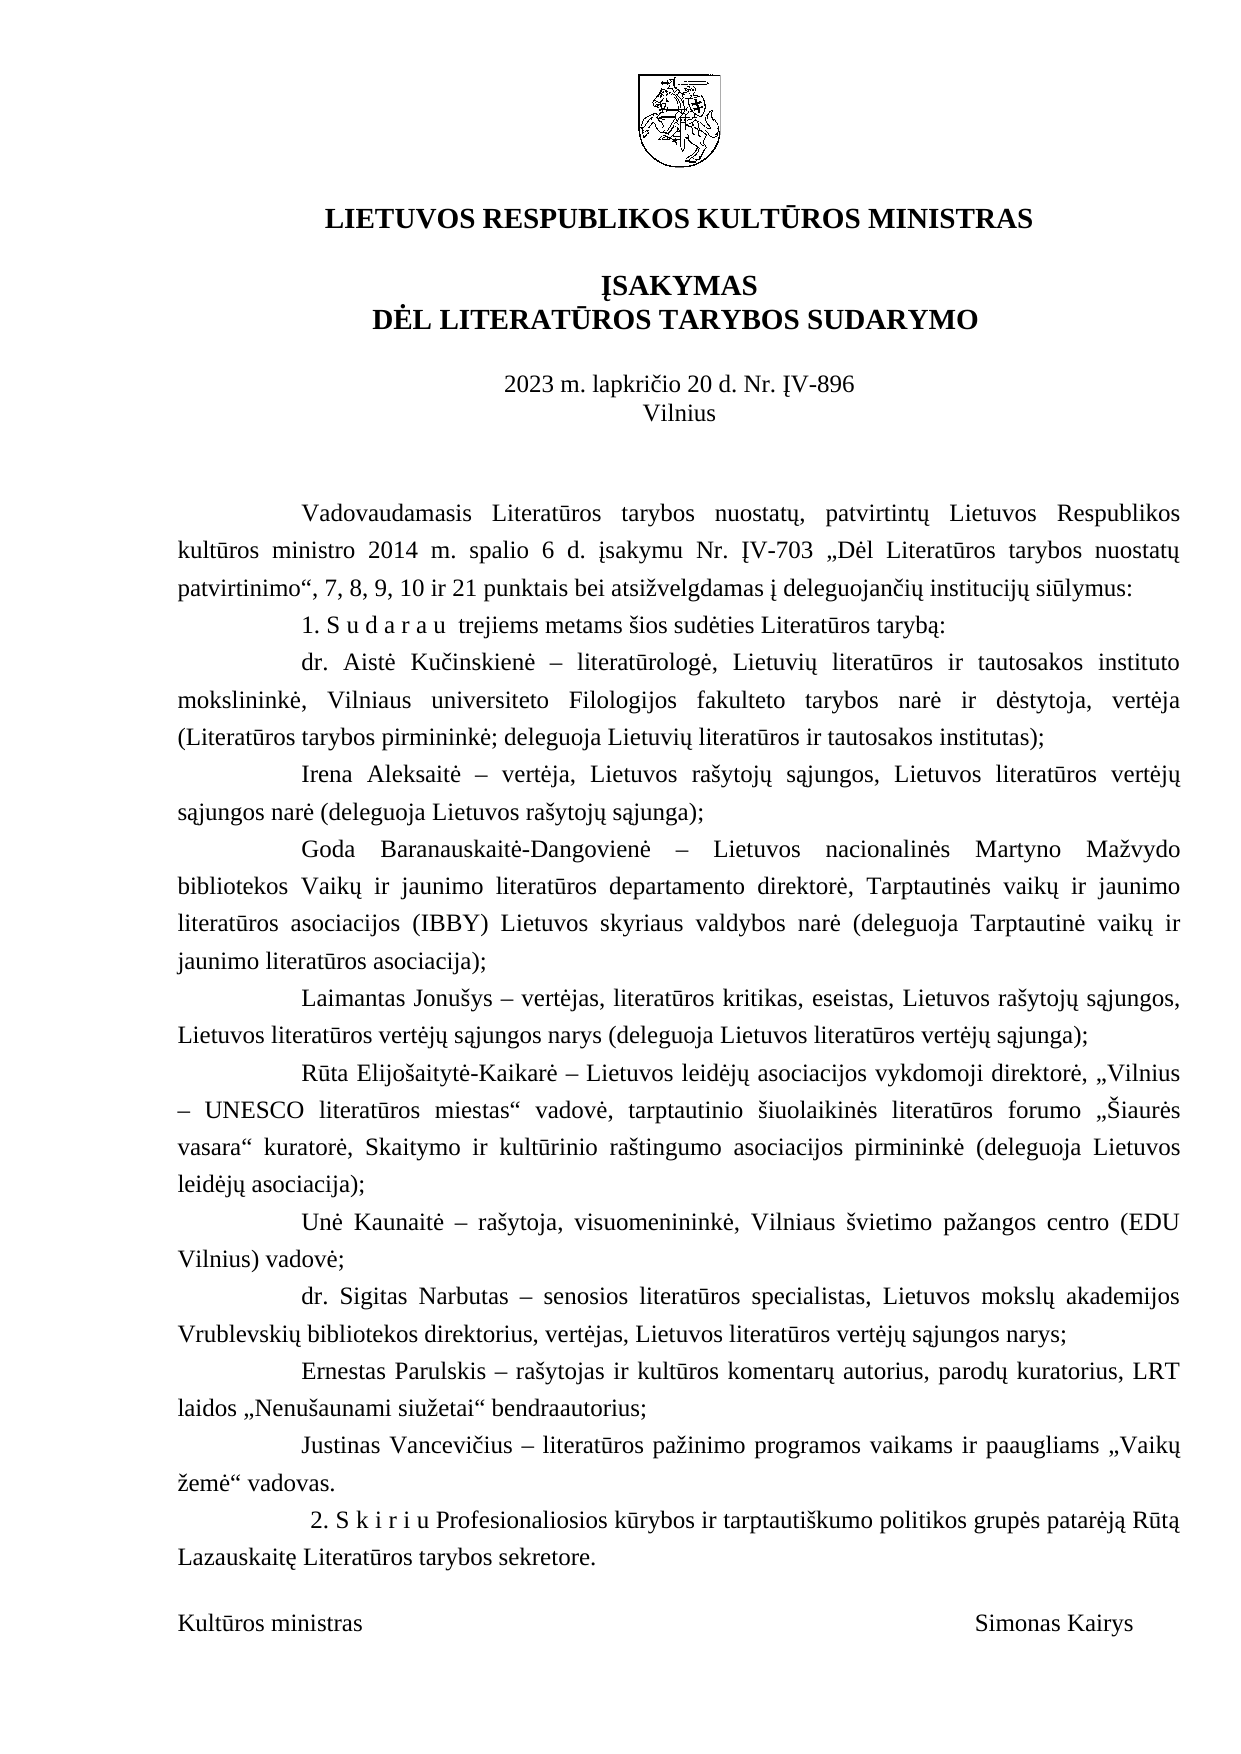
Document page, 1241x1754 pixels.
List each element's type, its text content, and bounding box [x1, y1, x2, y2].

text dr. Sigitas Narbutas – senosios literatūros specialistas, Lietuvos mokslų akademijos Vrublevskių bibliotekos direktorius, vertėjas, Lietuvos literatūros vertėjų sąjungos narys; [177, 1281, 1181, 1347]
text Kultūros ministras Simonas Kairys [177, 1608, 1181, 1637]
text 1. S u d a r a u trejiems metams šios sudėties Literatūros tarybą: [177, 610, 1181, 639]
text DĖL literatūros tarybos sudarymo [177, 302, 1181, 335]
text Unė Kaunaitė – rašytoja, visuomenininkė, Vilniaus švietimo pažangos centro (EDU Vilnius) vadovė; [177, 1207, 1181, 1273]
text LIETUVOS RESPUBLIKOS KULTŪROS MINISTRAS [177, 201, 1181, 235]
text Irena Aleksaitė – vertėja, Lietuvos rašytojų sąjungos, Lietuvos literatūros vertėjų sąjungos narė (deleguoja Lietuvos rašytojų sąjunga); [177, 759, 1181, 825]
text Goda Baranauskaitė-Dangovienė – Lietuvos nacionalinės Martyno Mažvydo bibliotekos Vaikų ir jaunimo literatūros departamento direktorė, Tarptautinės vaikų ir jaunimo literatūros asociacijos (IBBY) Lietuvos skyriaus valdybos narė (deleguoja Tarptautinė vaikų ir jaunimo literatūros asociacija); [177, 834, 1181, 974]
text ĮSAKYMAS [177, 268, 1181, 302]
text Rūta Elijošaitytė-Kaikarė – Lietuvos leidėjų asociacijos vykdomoji direktorė, „Vilnius – UNESCO literatūros miestas“ vadovė, tarptautinio šiuolaikinės literatūros forumo „Šiaurės vasara“ kuratorė, Skaitymo ir kultūrinio raštingumo asociacijos pirmininkė (deleguoja Lietuvos leidėjų asociacija); [177, 1058, 1181, 1198]
text 2023 m. lapkričio 20 d. Nr. ĮV-896 [177, 369, 1181, 398]
text Justinas Vancevičius – literatūros pažinimo programos vaikams ir paaugliams „Vaikų žemė“ vadovas. [177, 1431, 1181, 1497]
text Vadovaudamasis Literatūros tarybos nuostatų, patvirtintų Lietuvos Respublikos kultūros ministro 2014 m. spalio 6 d. įsakymu Nr. ĮV-703 „Dėl Literatūros tarybos nuostatų patvirtinimo“, 7, 8, 9, 10 ir 21 punktais bei atsižvelgdamas į deleguojančių institucijų siūlymus: [177, 498, 1181, 602]
text Vilnius [177, 398, 1181, 426]
text Laimantas Jonušys – vertėjas, literatūros kritikas, eseistas, Lietuvos rašytojų sąjungos, Lietuvos literatūros vertėjų sąjungos narys (deleguoja Lietuvos literatūros vertėjų sąjunga); [177, 983, 1181, 1049]
text dr. Aistė Kučinskienė – literatūrologė, Lietuvių literatūros ir tautosakos instituto mokslininkė, Vilniaus universiteto Filologijos fakulteto tarybos narė ir dėstytoja, vertėja (Literatūros tarybos pirmininkė; deleguoja Lietuvių literatūros ir tautosakos institutas); [177, 647, 1181, 751]
text 2. S k i r i u Profesionaliosios kūrybos ir tarptautiškumo politikos grupės patarėją Rūtą Lazauskaitę Literatūros tarybos sekretore. [177, 1505, 1181, 1571]
text Ernestas Parulskis – rašytojas ir kultūros komentarų autorius, parodų kuratorius, LRT laidos „Nenušaunami siužetai“ bendraautorius; [177, 1356, 1181, 1422]
